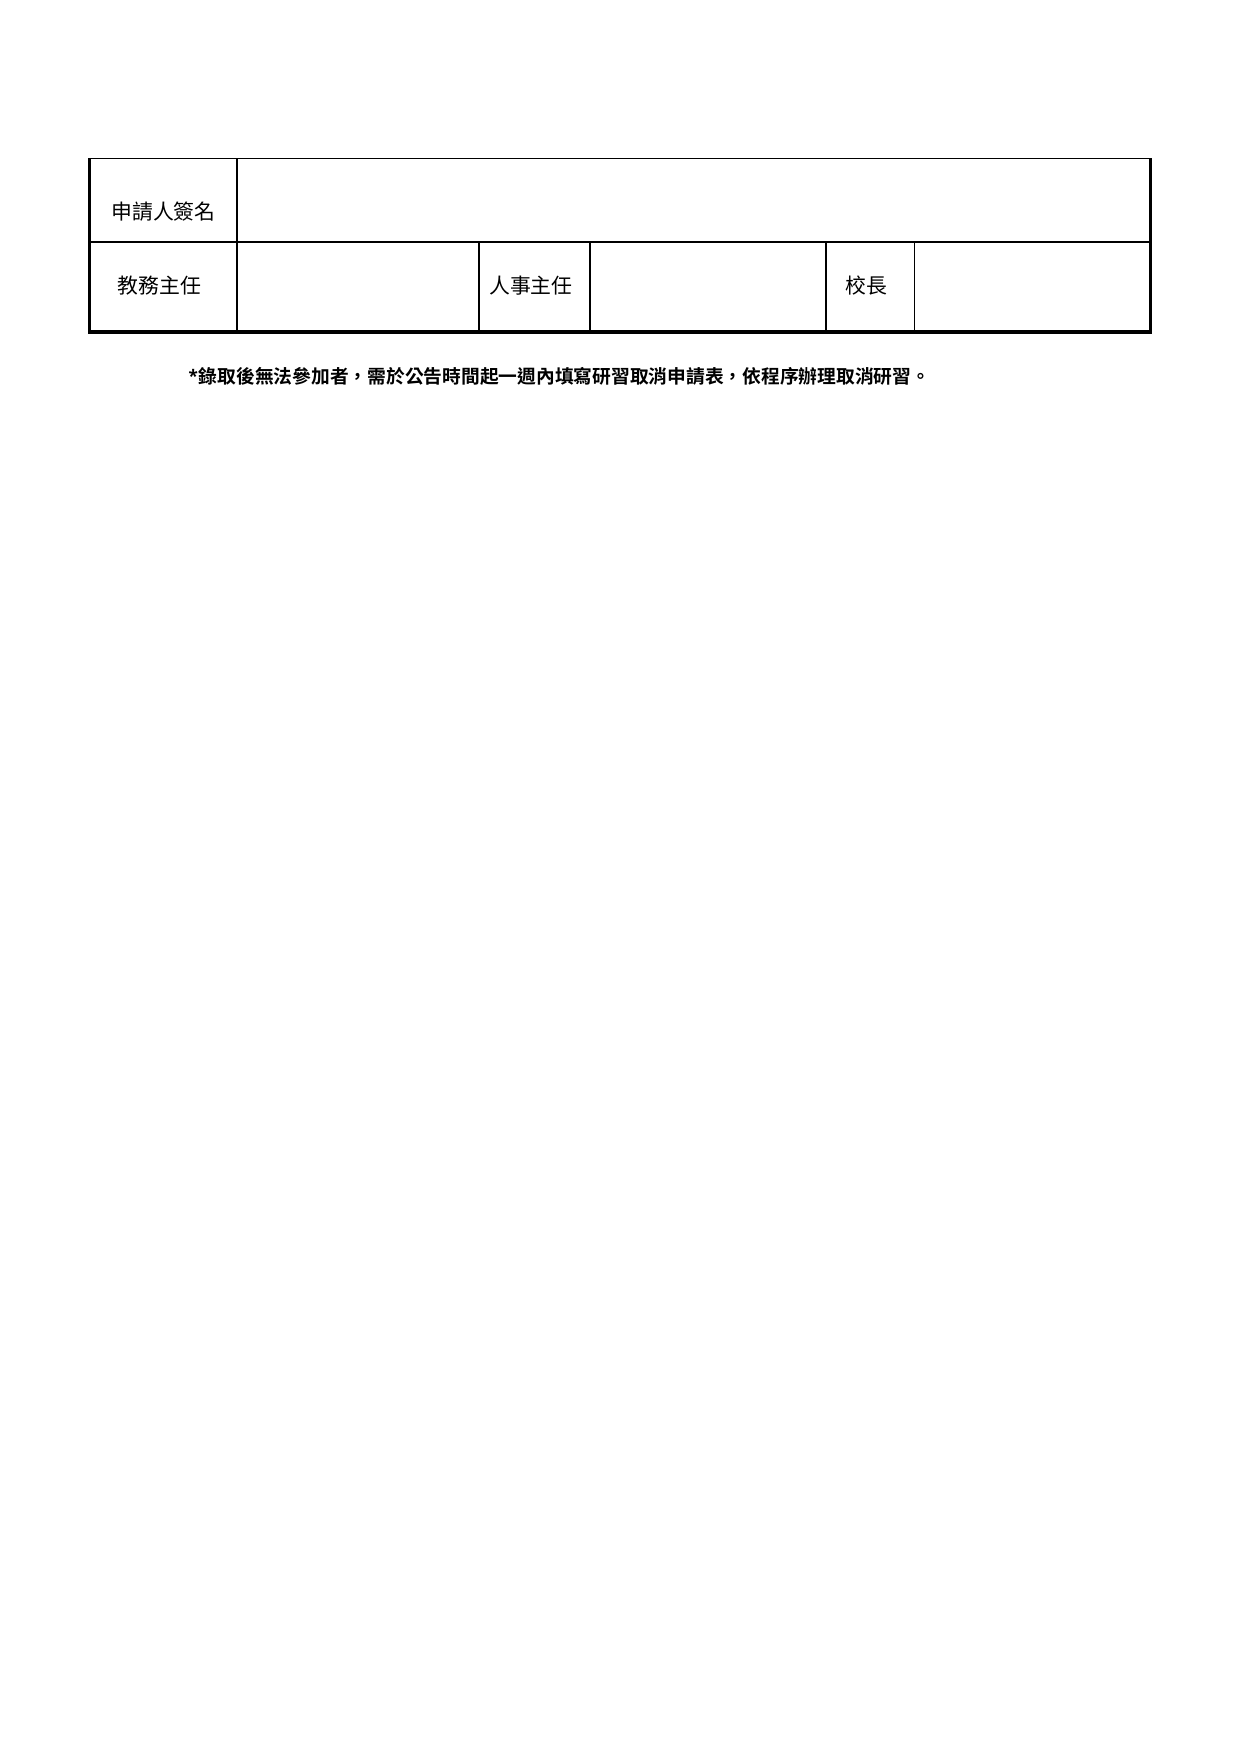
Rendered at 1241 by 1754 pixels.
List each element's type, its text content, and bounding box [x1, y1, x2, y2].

table_cell [238, 243, 478, 330]
table_cell 人事主任核章 [480, 243, 589, 330]
table_cell 校長 核章 [827, 243, 914, 330]
table_cell [915, 243, 1149, 330]
text *錄取後無法參加者，需於公告時間起一週內填寫研習取消申請表，依程序辦理取消研習。 [187, 334, 1044, 396]
table_cell 申請人簽名 [91, 159, 236, 241]
table_cell [591, 243, 825, 330]
table_cell [238, 159, 1149, 241]
table_cell 教務主任 核章 [91, 243, 236, 330]
